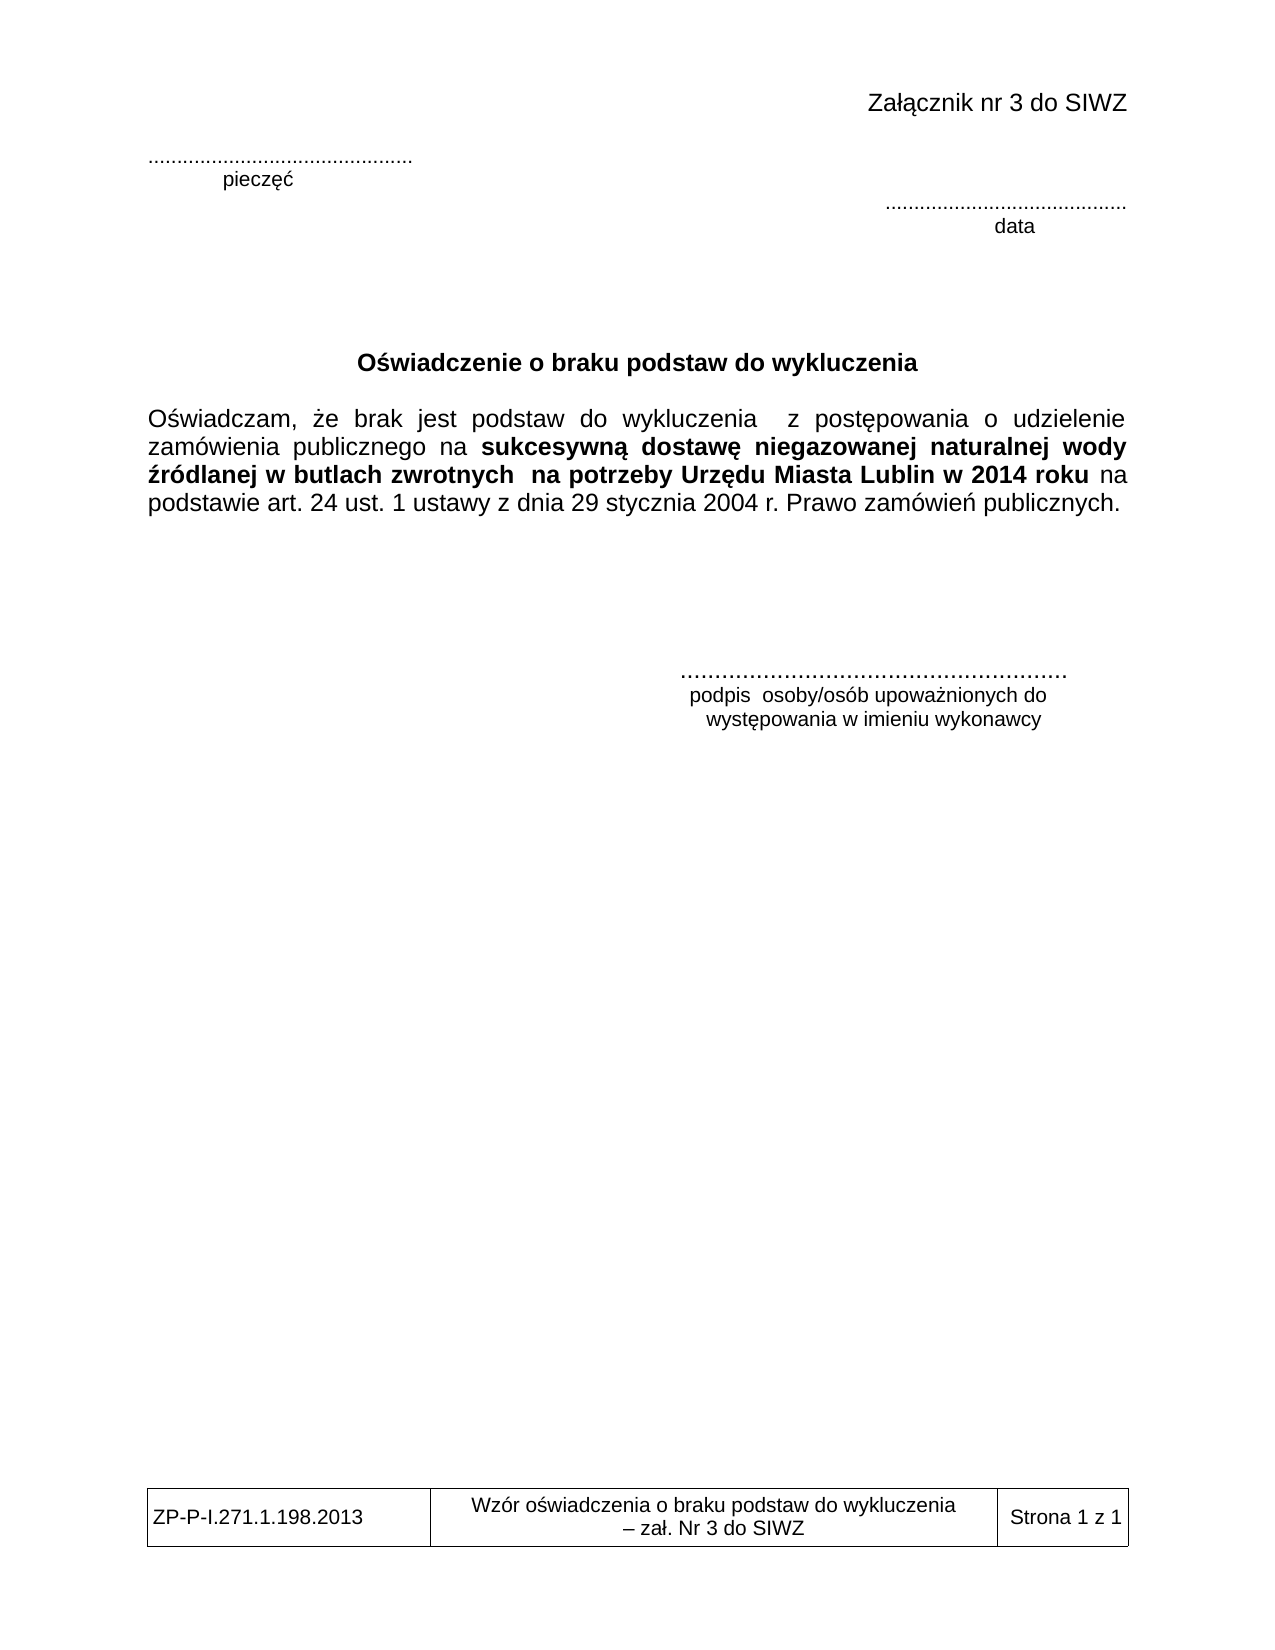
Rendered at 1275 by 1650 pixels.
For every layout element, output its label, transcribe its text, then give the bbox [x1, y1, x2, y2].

text ........................................................ [620, 656, 1127, 684]
text Oświadczenie o braku podstaw do wykluczenia [148, 349, 1127, 377]
text pieczęć [148, 168, 1127, 191]
text występowania w imieniu wykonawcy [620, 707, 1127, 731]
text Oświadczam, że brak jest podstaw do wykluczenia z postępowania o udzielenie zamówienia publicznego na sukcesywną dostawę niegazowanej naturalnej wody źródlanej w butlach zwrotnych na potrzeby Urzędu Miasta Lublin w 2014 roku na podstawie art. 24 ust. 1 ustawy z dnia 29 stycznia 2004 r. Prawo zamówień publicznych. [148, 405, 1127, 517]
text .......................................... [148, 191, 1127, 214]
text .............................................. [148, 144, 1127, 168]
text data [148, 214, 1127, 237]
text podpis osoby/osób upoważnionych do [620, 684, 1127, 707]
subtitle Załącznik nr 3 do SIWZ [148, 89, 1127, 117]
